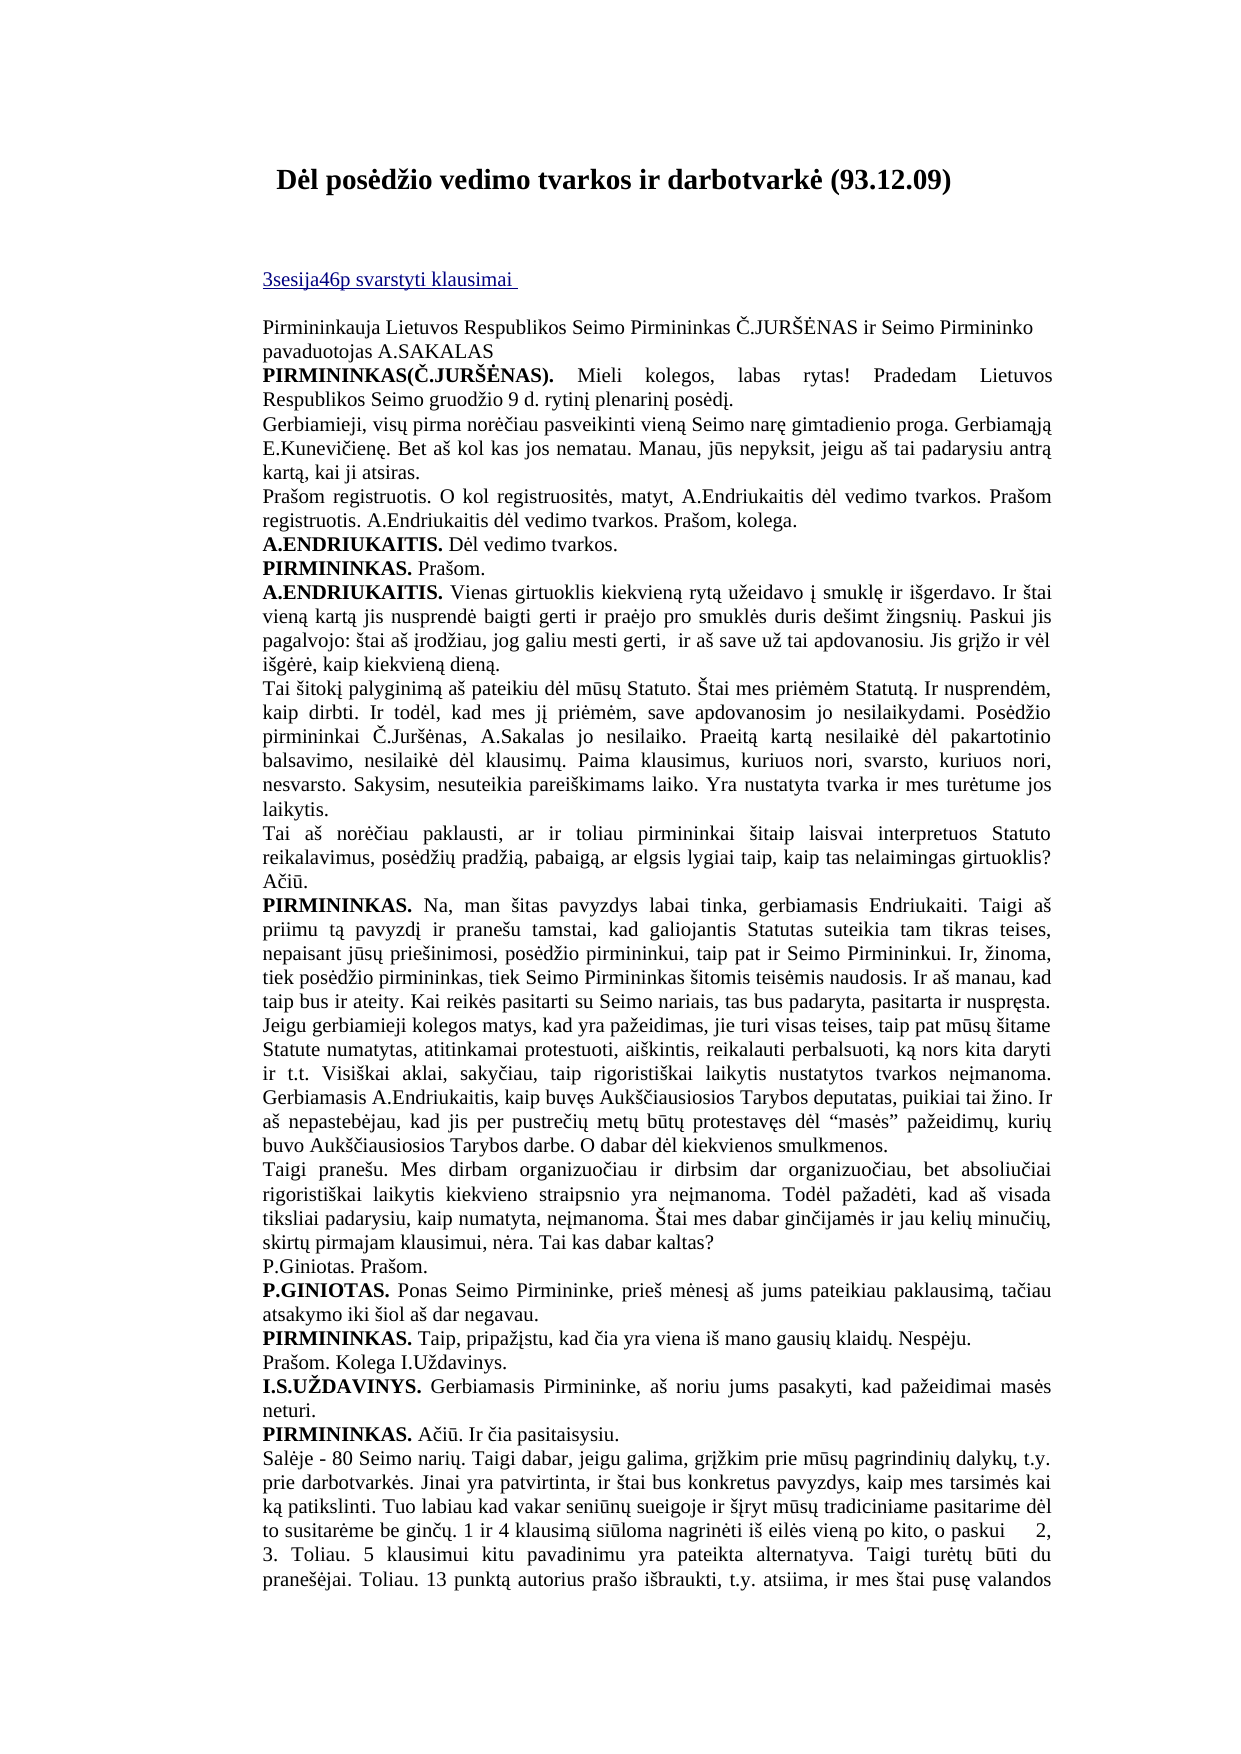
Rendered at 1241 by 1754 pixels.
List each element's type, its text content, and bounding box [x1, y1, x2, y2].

text 3sesija46p svarstyti klausimai [262, 267, 1053, 291]
text I.S.UŽDAVINYS. Gerbiamasis Pirmininke, aš noriu jums pasakyti, kad pažeidimai masės neturi. [262, 1374, 1053, 1422]
text Taigi pranešu. Mes dirbam organizuočiau ir dirbsim dar organizuočiau, bet absoliučiai rigoristiškai laikytis kiekvieno straipsnio yra neįmanoma. Todėl pažadėti, kad aš visada tiksliai padarysiu, kaip numatyta, neįmanoma. Štai mes dabar ginčijamės ir jau kelių minučių, skirtų pirmajam klausimui, nėra. Tai kas dabar kaltas? [262, 1157, 1053, 1254]
text PIRMININKAS. Na, man šitas pavyzdys labai tinka, gerbiamasis Endriukaiti. Taigi aš priimu tą pavyzdį ir pranešu tamstai, kad galiojantis Statutas suteikia tam tikras teises, nepaisant jūsų priešinimosi, posėdžio pirmininkui, taip pat ir Seimo Pirmininkui. Ir, žinoma, tiek posėdžio pirmininkas, tiek Seimo Pirmininkas šitomis teisėmis naudosis. Ir aš manau, kad taip bus ir ateity. Kai reikės pasitarti su Seimo nariais, tas bus padaryta, pasitarta ir nuspręsta. Jeigu gerbiamieji kolegos matys, kad yra pažeidimas, jie turi visas teises, taip pat mūsų šitame Statute numatytas, atitinkamai protestuoti, aiškintis, reikalauti perbalsuoti, ką nors kita daryti ir t.t. Visiškai aklai, sakyčiau, taip rigoristiškai laikytis nustatytos tvarkos neįmanoma. Gerbiamasis A.Endriukaitis, kaip buvęs Aukščiausiosios Tarybos deputatas, puikiai tai žino. Ir aš nepastebėjau, kad jis per pustrečių metų būtų protestavęs dėl “masės” pažeidimų, kurių buvo Aukščiausiosios Tarybos darbe. O dabar dėl kiekvienos smulkmenos. [262, 893, 1053, 1157]
text P.GINIOTAS. Ponas Seimo Pirmininke, prieš mėnesį aš jums pateikiau paklausimą, tačiau atsakymo iki šiol aš dar negavau. [262, 1278, 1053, 1326]
text PIRMININKAS(Č.JURŠĖNAS). Mieli kolegos, labas rytas! Pradedam Lietuvos Respublikos Seimo gruodžio 9 d. rytinį plenarinį posėdį. [262, 363, 1053, 411]
text Prašom. Kolega I.Uždavinys. [262, 1350, 1053, 1374]
text P.Giniotas. Prašom. [262, 1254, 1053, 1278]
text Pirmininkauja Lietuvos Respublikos Seimo Pirmininkas Č.JURŠĖNAS ir Seimo Pirmininko pavaduotojas A.SAKALAS [262, 315, 1053, 363]
text A.ENDRIUKAITIS. Dėl vedimo tvarkos. [262, 532, 1053, 556]
text PIRMININKAS. Taip, pripažįstu, kad čia yra viena iš mano gausių klaidų. Nespėju. [262, 1326, 1053, 1350]
text PIRMININKAS. Prašom. [262, 556, 1053, 580]
text Salėje - 80 Seimo narių. Taigi dabar, jeigu galima, grįžkim prie mūsų pagrindinių dalykų, t.y. prie darbotvarkės. Jinai yra patvirtinta, ir štai bus konkretus pavyzdys, kaip mes tarsimės kai ką patikslinti. Tuo labiau kad vakar seniūnų sueigoje ir šįryt mūsų tradiciniame pasitarime dėl to susitarėme be ginčų. 1 ir 4 klausimą siūloma nagrinėti iš eilės vieną po kito, o paskui 2, 3. Toliau. 5 klausimui kitu pavadinimu yra pateikta alternatyva. Taigi turėtų būti du pranešėjai. Toliau. 13 punktą autorius prašo išbraukti, t.y. atsiima, ir mes štai pusę valandos [262, 1446, 1053, 1591]
text PIRMININKAS. Ačiū. Ir čia pasitaisysiu. [262, 1422, 1053, 1446]
text A.ENDRIUKAITIS. Vienas girtuoklis kiekvieną rytą užeidavo į smuklę ir išgerdavo. Ir štai vieną kartą jis nusprendė baigti gerti ir praėjo pro smuklės duris dešimt žingsnių. Paskui jis pagalvojo: štai aš įrodžiau, jog galiu mesti gerti, ir aš save už tai apdovanosiu. Jis grįžo ir vėl išgėrė, kaip kiekvieną dieną. [262, 580, 1053, 676]
text Tai aš norėčiau paklausti, ar ir toliau pirmininkai šitaip laisvai interpretuos Statuto reikalavimus, posėdžių pradžią, pabaigą, ar elgsis lygiai taip, kaip tas nelaimingas girtuoklis? Ačiū. [262, 821, 1053, 893]
text Dėl posėdžio vedimo tvarkos ir darbotvarkė (93.12.09) [247, 162, 1053, 196]
text Tai šitokį palyginimą aš pateikiu dėl mūsų Statuto. Štai mes priėmėm Statutą. Ir nusprendėm, kaip dirbti. Ir todėl, kad mes jį priėmėm, save apdovanosim jo nesilaikydami. Posėdžio pirmininkai Č.Juršėnas, A.Sakalas jo nesilaiko. Praeitą kartą nesilaikė dėl pakartotinio balsavimo, nesilaikė dėl klausimų. Paima klausimus, kuriuos nori, svarsto, kuriuos nori, nesvarsto. Sakysim, nesuteikia pareiškimams laiko. Yra nustatyta tvarka ir mes turėtume jos laikytis. [262, 676, 1053, 821]
text Prašom registruotis. O kol registruositės, matyt, A.Endriukaitis dėl vedimo tvarkos. Prašom registruotis. A.Endriukaitis dėl vedimo tvarkos. Prašom, kolega. [262, 484, 1053, 532]
text Gerbiamieji, visų pirma norėčiau pasveikinti vieną Seimo narę gimtadienio proga. Gerbiamąją E.Kunevičienę. Bet aš kol kas jos nematau. Manau, jūs nepyksit, jeigu aš tai padarysiu antrą kartą, kai ji atsiras. [262, 411, 1053, 484]
